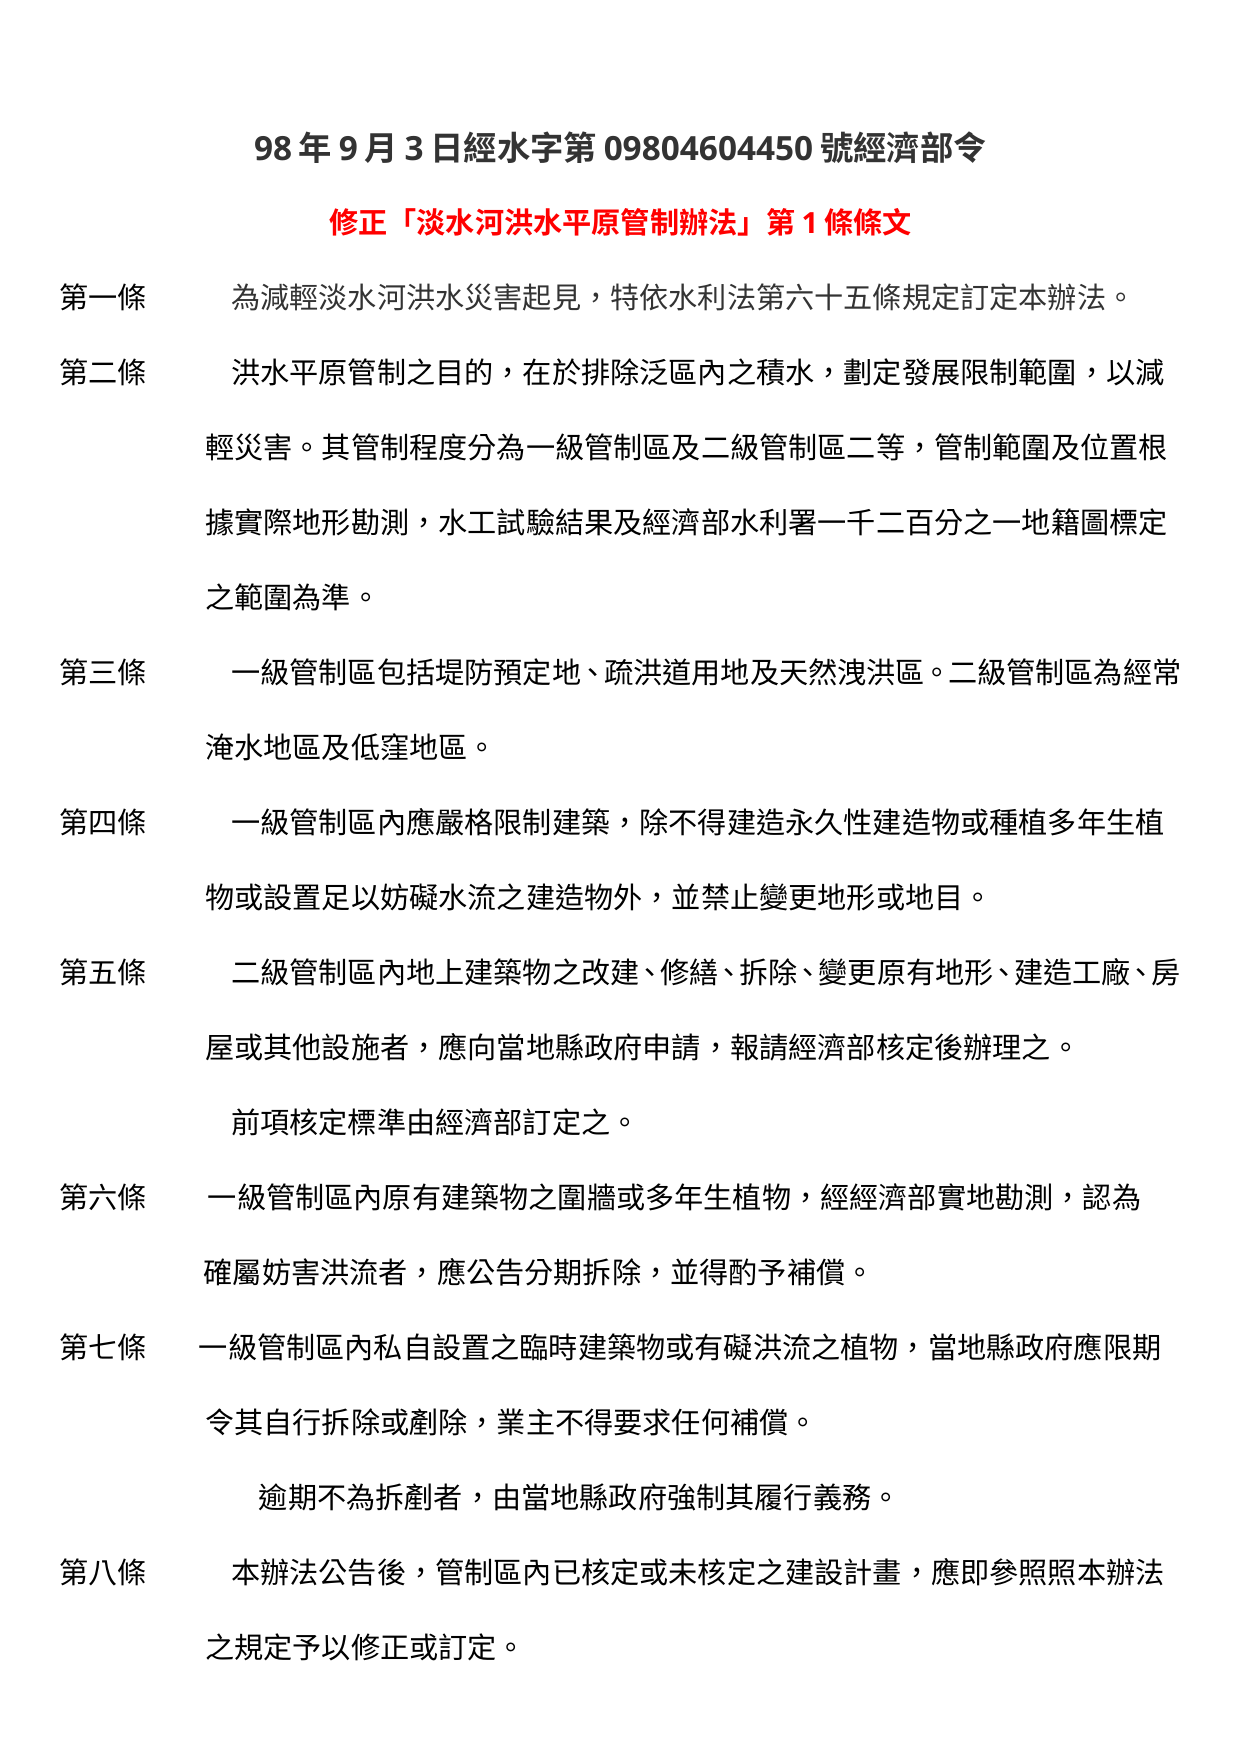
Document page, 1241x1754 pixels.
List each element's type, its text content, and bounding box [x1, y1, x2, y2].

text 第七條 一級管制區內私自設置之臨時建築物或有礙洪流之植物，當地縣政府應限期令其自行拆除或剷除，業主不得要求任何補償。 [59, 1308, 1181, 1458]
text 第四條 一級管制區內應嚴格限制建築，除不得建造永久性建造物或種植多年生植物或設置足以妨礙水流之建造物外，並禁止變更地形或地目。 [59, 783, 1181, 933]
text 98年9月3日經水字第09804604450號經濟部令 [59, 108, 1181, 183]
text 第一條 為減輕淡水河洪水災害起見，特依水利法第六十五條規定訂定本辦法。 [59, 258, 1181, 333]
text 第三條 一級管制區包括堤防預定地、疏洪道用地及天然洩洪區。二級管制區為經常淹水地區及低窪地區。 [59, 633, 1181, 783]
text 第八條 本辦法公告後，管制區內已核定或未核定之建設計畫，應即參照照本辦法之規定予以修正或訂定。 [59, 1533, 1181, 1683]
text 第五條 二級管制區內地上建築物之改建、修繕、拆除、變更原有地形、建造工廠、房屋或其他設施者，應向當地縣政府申請，報請經濟部核定後辦理之。 [59, 933, 1181, 1083]
list 一級管制區內原有建築物之圍牆或多年生植物，經經濟部實地勘測，認為 確屬妨害洪流者，應公告分期拆除，並得酌予補償。 [59, 1158, 1181, 1308]
text 修正「淡水河洪水平原管制辦法」第1條條文 [59, 183, 1181, 258]
text 第二條 洪水平原管制之目的，在於排除泛區內之積水，劃定發展限制範圍，以減輕災害。其管制程度分為一級管制區及二級管制區二等，管制範圍及位置根據實際地形勘測，水工試驗結果及經濟部水利署一千二百分之一地籍圖標定之範圍為準。 [59, 333, 1181, 633]
text 前項核定標準由經濟部訂定之。 [59, 1083, 1181, 1158]
text 逾期不為拆剷者，由當地縣政府強制其履行義務。 [119, 1458, 1181, 1533]
